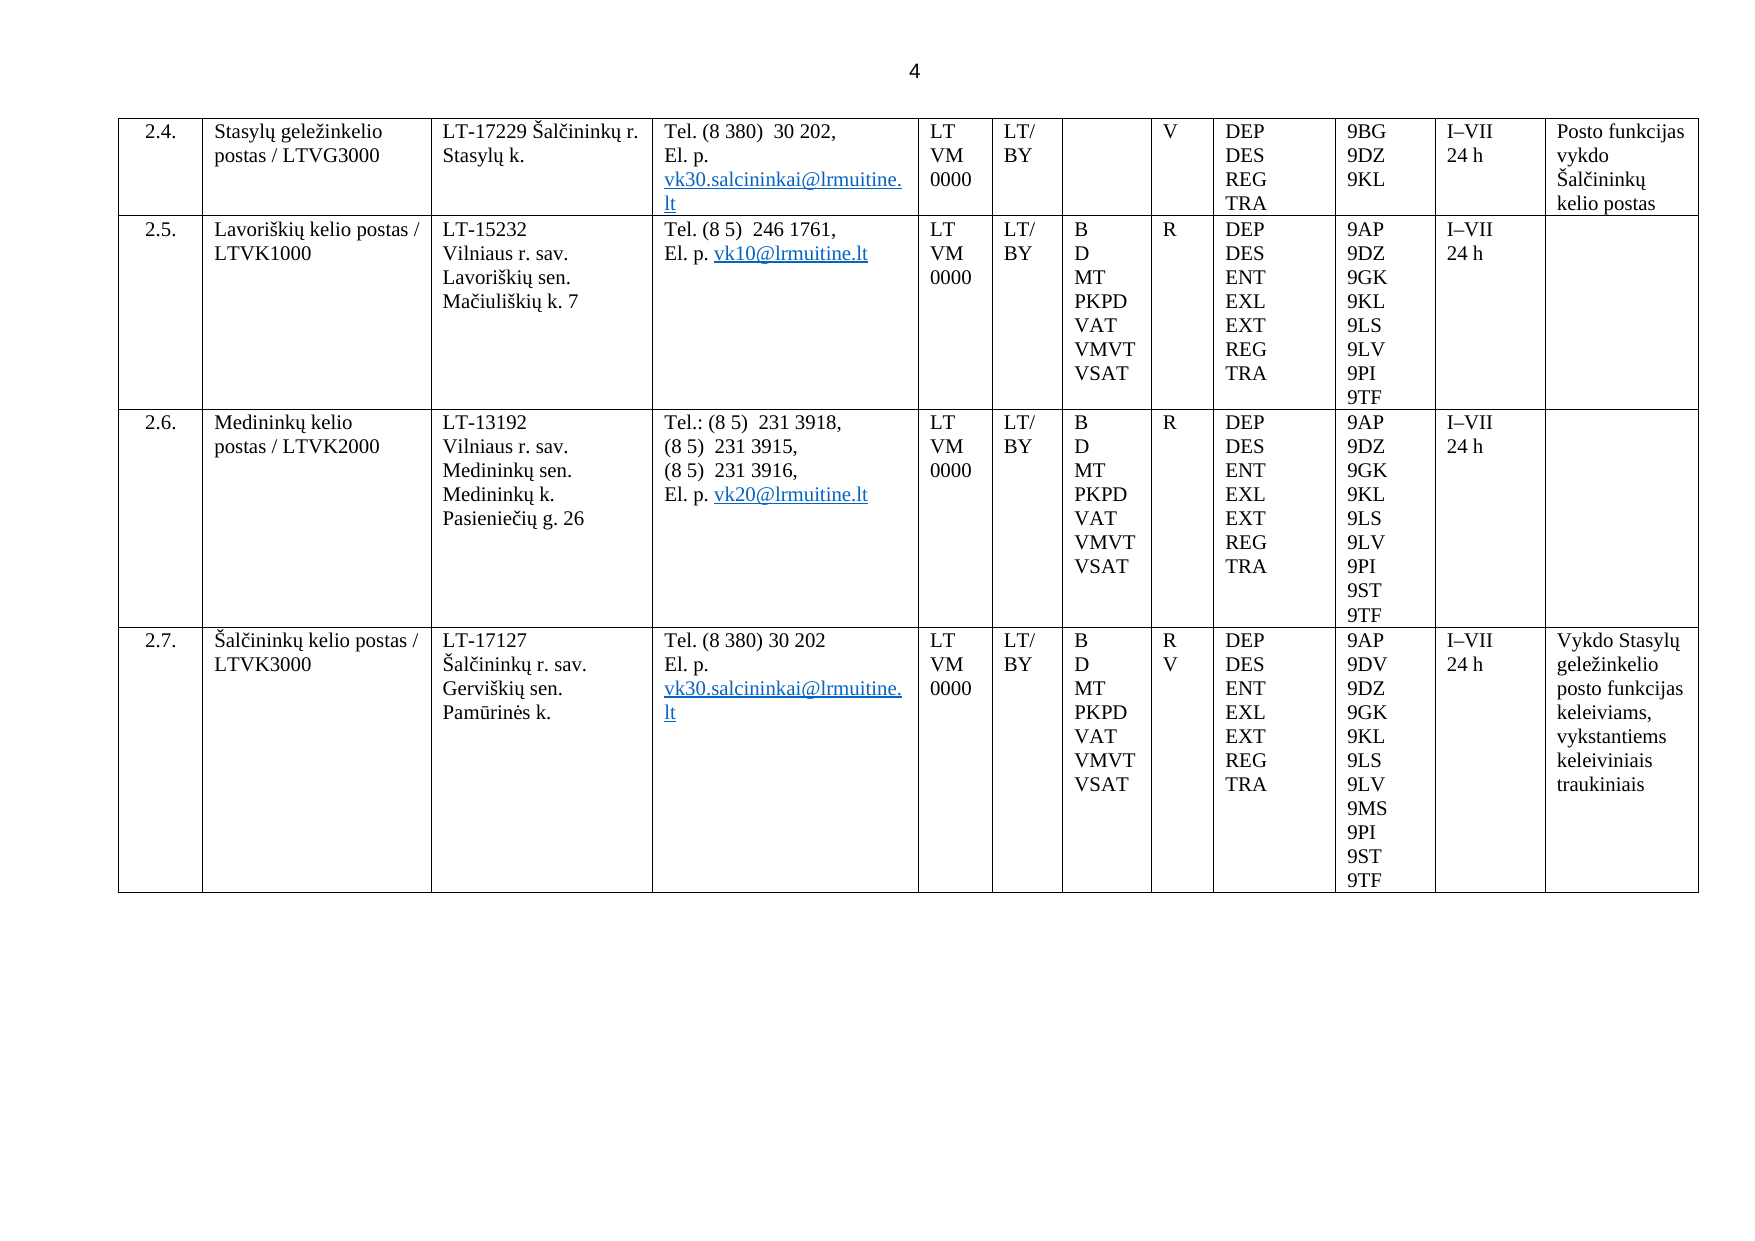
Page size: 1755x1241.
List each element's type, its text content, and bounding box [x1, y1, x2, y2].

table_cell Lavoriškių kelio postas / LTVK1000 [203, 216, 431, 409]
table_cell V [1152, 119, 1213, 215]
table_cell LT VM 0000 [919, 628, 992, 892]
table_cell DEP DES ENT EXL EXT REG TRA [1214, 410, 1335, 627]
table_cell 9AP 9DV 9DZ 9GK 9KL 9LS 9LV 9MS 9PI 9ST 9TF [1336, 628, 1435, 892]
table_cell Šalčininkų kelio postas / LTVK3000 [203, 628, 431, 892]
table_cell Medininkų kelio postas / LTVK2000 [203, 410, 431, 627]
table_cell LT VM 0000 [919, 119, 992, 215]
table_cell [1063, 119, 1151, 215]
table_cell Tel. (8 5) 246 1761, El. p. vk10@lrmuitine.lt [653, 216, 918, 409]
table_cell B D MT PKPD VAT VMVT VSAT [1063, 628, 1151, 892]
table_cell Posto funkcijas vykdo Šalčininkų kelio postas [1546, 119, 1698, 215]
table_cell LT-15232 Vilniaus r. sav. Lavoriškių sen. Mačiuliškių k. 7 [432, 216, 652, 409]
table_cell 9BG 9DZ 9KL [1336, 119, 1435, 215]
table_cell LT/BY [993, 410, 1062, 627]
table_cell 2.7. [119, 628, 202, 892]
table_cell [1546, 410, 1698, 627]
table_cell 2.4. [119, 119, 202, 215]
table_cell LT-17127 Šalčininkų r. sav. Gerviškių sen. Pamūrinės k. [432, 628, 652, 892]
table_cell I–VII 24 h [1436, 119, 1545, 215]
table_cell [1546, 216, 1698, 409]
table_cell Stasylų geležinkelio postas / LTVG3000 [203, 119, 431, 215]
table_cell Tel. (8 380) 30 202 El. p. vk30.salcininkai@lrmuitine.lt [653, 628, 918, 892]
table_cell LT/BY [993, 216, 1062, 409]
table_cell DEP DES REG TRA [1214, 119, 1335, 215]
table_cell R V [1152, 628, 1213, 892]
table_cell B D MT PKPD VAT VMVT VSAT [1063, 410, 1151, 627]
table_cell LT-13192 Vilniaus r. sav. Medininkų sen. Medininkų k. Pasieniečių g. 26 [432, 410, 652, 627]
table_cell 9AP 9DZ 9GK 9KL 9LS 9LV 9PI 9TF [1336, 216, 1435, 409]
table_cell LT VM 0000 [919, 216, 992, 409]
table_cell LT-17229 Šalčininkų r. Stasylų k. [432, 119, 652, 215]
table_cell 2.5. [119, 216, 202, 409]
table_cell LT VM 0000 [919, 410, 992, 627]
table_cell B D MT PKPD VAT VMVT VSAT [1063, 216, 1151, 409]
table_cell I–VII 24 h [1436, 410, 1545, 627]
table_cell DEP DES ENT EXL EXT REG TRA [1214, 216, 1335, 409]
table_cell DEP DES ENT EXL EXT REG TRA [1214, 628, 1335, 892]
table_cell Vykdo Stasylų geležinkelio posto funkcijas keleiviams, vykstantiems keleiviniais traukiniais [1546, 628, 1698, 892]
table_cell Tel.: (8 5) 231 3918, (8 5) 231 3915, (8 5) 231 3916, El. p. vk20@lrmuitine.lt [653, 410, 918, 627]
table_cell LT/BY [993, 628, 1062, 892]
table_cell R [1152, 216, 1213, 409]
table_cell LT/BY [993, 119, 1062, 215]
table_cell I–VII 24 h [1436, 216, 1545, 409]
table_cell Tel. (8 380) 30 202, El. p. vk30.salcininkai@lrmuitine.lt [653, 119, 918, 215]
table_cell 9AP 9DZ 9GK 9KL 9LS 9LV 9PI 9ST 9TF [1336, 410, 1435, 627]
table_cell I–VII 24 h [1436, 628, 1545, 892]
table_cell 2.6. [119, 410, 202, 627]
table_cell R [1152, 410, 1213, 627]
